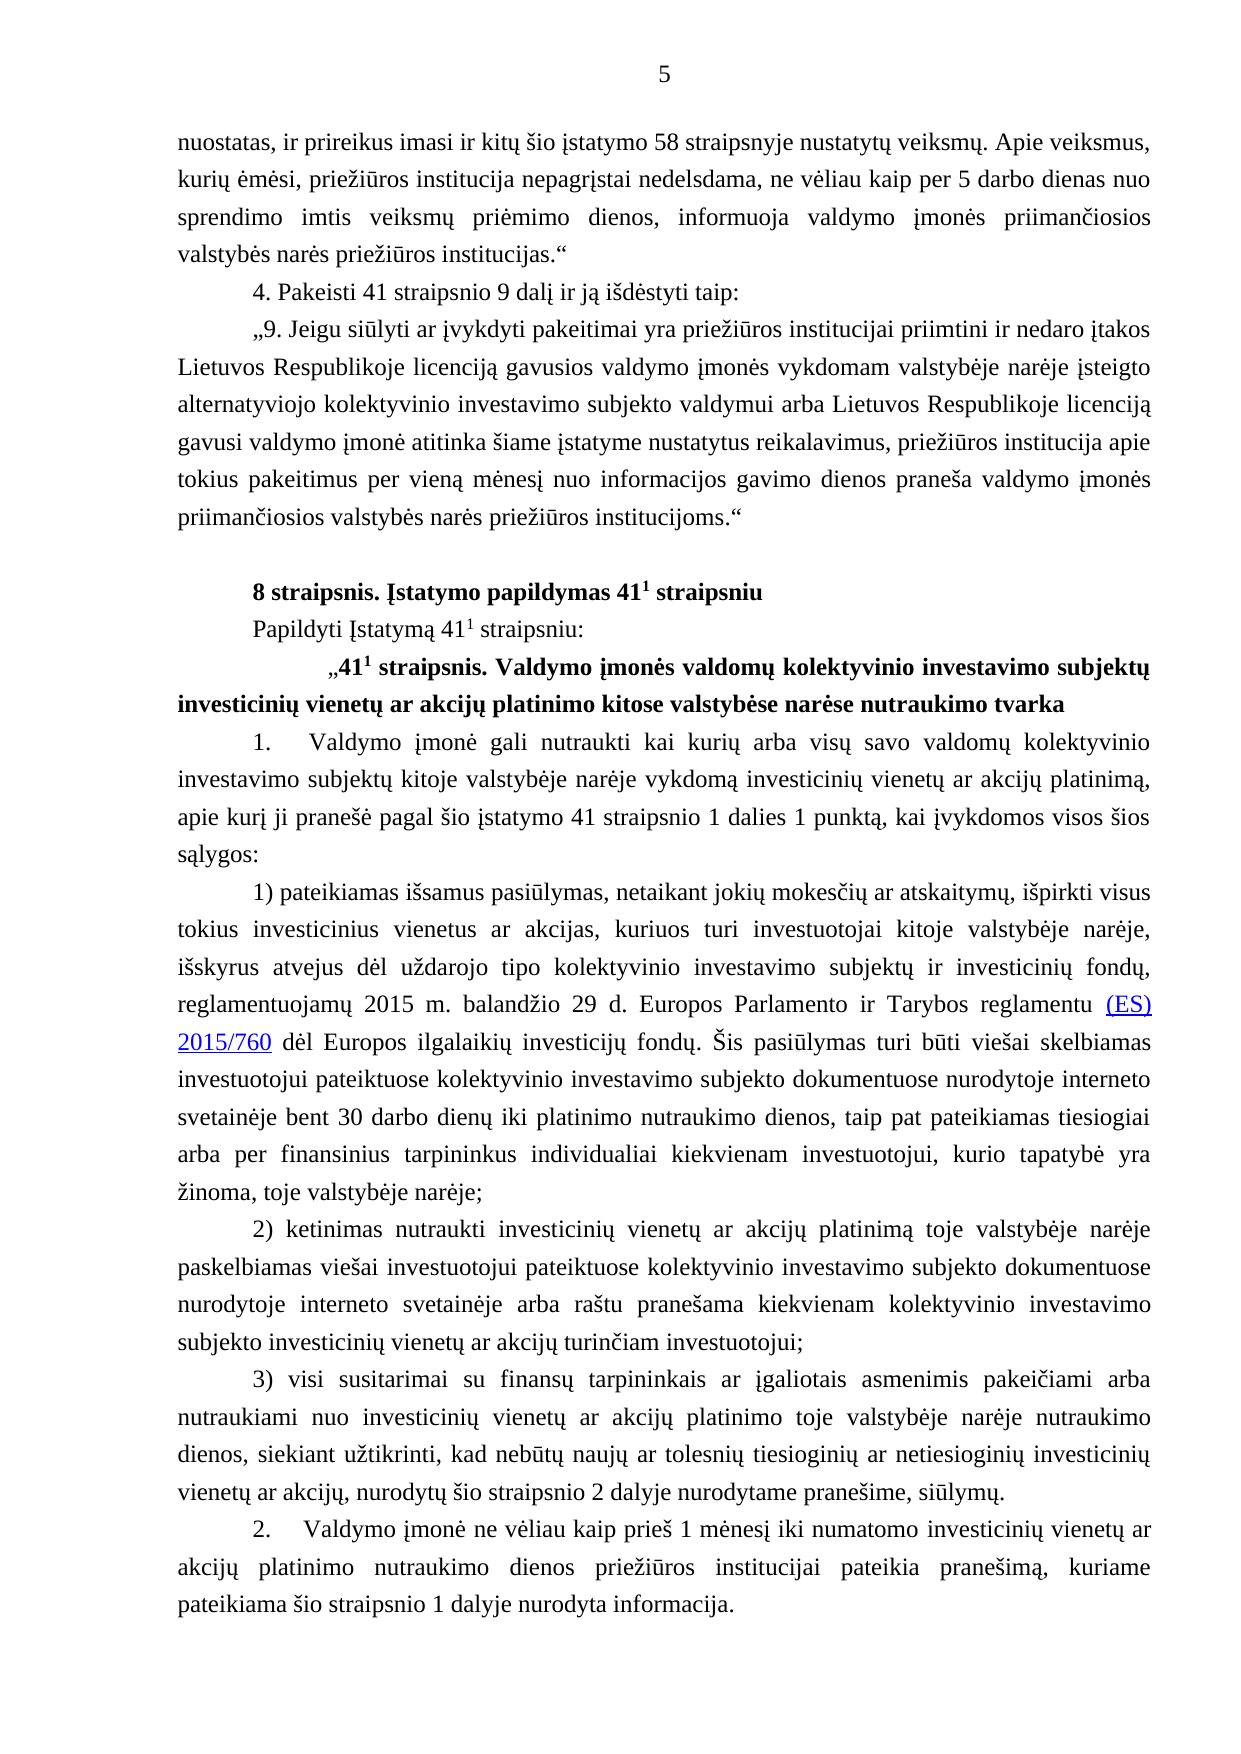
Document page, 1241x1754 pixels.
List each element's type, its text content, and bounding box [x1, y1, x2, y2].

text 8 straipsnis. Įstatymo papildymas 411 straipsniu [177, 568, 1152, 606]
text „411 straipsnis. Valdymo įmonės valdomų kolektyvinio investavimo subjektų investicinių vienetų ar akcijų platinimo kitose valstybėse narėse nutraukimo tvarka [177, 643, 1152, 718]
text 1) pateikiamas išsamus pasiūlymas, netaikant jokių mokesčių ar atskaitymų, išpirkti visus tokius investicinius vienetus ar akcijas, kuriuos turi investuotojai kitoje valstybėje narėje, išskyrus atvejus dėl uždarojo tipo kolektyvinio investavimo subjektų ir investicinių fondų, reglamentuojamų 2015 m. balandžio 29 d. Europos Parlamento ir Tarybos reglamentu (ES) 2015/760 dėl Europos ilgalaikių investicijų fondų. Šis pasiūlymas turi būti viešai skelbiamas investuotojui pateiktuose kolektyvinio investavimo subjekto dokumentuose nurodytoje interneto svetainėje bent 30 darbo dienų iki platinimo nutraukimo dienos, taip pat pateikiamas tiesiogiai arba per finansinius tarpininkus individualiai kiekvienam investuotojui, kurio tapatybė yra žinoma, toje valstybėje narėje; [177, 868, 1152, 1206]
text Papildyti Įstatymą 411 straipsniu: [177, 606, 1152, 643]
text nuostatas, ir prireikus imasi ir kitų šio įstatymo 58 straipsnyje nustatytų veiksmų. Apie veiksmus, kurių ėmėsi, priežiūros institucija nepagrįstai nedelsdama, ne vėliau kaip per 5 darbo dienas nuo sprendimo imtis veiksmų priėmimo dienos, informuoja valdymo įmonės priimančiosios valstybės narės priežiūros institucijas.“ [177, 118, 1152, 268]
text 1. Valdymo įmonė gali nutraukti kai kurių arba visų savo valdomų kolektyvinio investavimo subjektų kitoje valstybėje narėje vykdomą investicinių vienetų ar akcijų platinimą, apie kurį ji pranešė pagal šio įstatymo 41 straipsnio 1 dalies 1 punktą, kai įvykdomos visos šios sąlygos: [177, 718, 1152, 868]
text „9. Jeigu siūlyti ar įvykdyti pakeitimai yra priežiūros institucijai priimtini ir nedaro įtakos Lietuvos Respublikoje licenciją gavusios valdymo įmonės vykdomam valstybėje narėje įsteigto alternatyviojo kolektyvinio investavimo subjekto valdymui arba Lietuvos Respublikoje licenciją gavusi valdymo įmonė atitinka šiame įstatyme nustatytus reikalavimus, priežiūros institucija apie tokius pakeitimus per vieną mėnesį nuo informacijos gavimo dienos praneša valdymo įmonės priimančiosios valstybės narės priežiūros institucijoms.“ [177, 306, 1152, 531]
text 4. Pakeisti 41 straipsnio 9 dalį ir ją išdėstyti taip: [177, 268, 1152, 306]
text 2. Valdymo įmonė ne vėliau kaip prieš 1 mėnesį iki numatomo investicinių vienetų ar akcijų platinimo nutraukimo dienos priežiūros institucijai pateikia pranešimą, kuriame pateikiama šio straipsnio 1 dalyje nurodyta informacija. [177, 1506, 1152, 1618]
text 2) ketinimas nutraukti investicinių vienetų ar akcijų platinimą toje valstybėje narėje paskelbiamas viešai investuotojui pateiktuose kolektyvinio investavimo subjekto dokumentuose nurodytoje interneto svetainėje arba raštu pranešama kiekvienam kolektyvinio investavimo subjekto investicinių vienetų ar akcijų turinčiam investuotojui; [177, 1206, 1152, 1356]
text 3) visi susitarimai su finansų tarpininkais ar įgaliotais asmenimis pakeičiami arba nutraukiami nuo investicinių vienetų ar akcijų platinimo toje valstybėje narėje nutraukimo dienos, siekiant užtikrinti, kad nebūtų naujų ar tolesnių tiesioginių ar netiesioginių investicinių vienetų ar akcijų, nurodytų šio straipsnio 2 dalyje nurodytame pranešime, siūlymų. [177, 1356, 1152, 1506]
